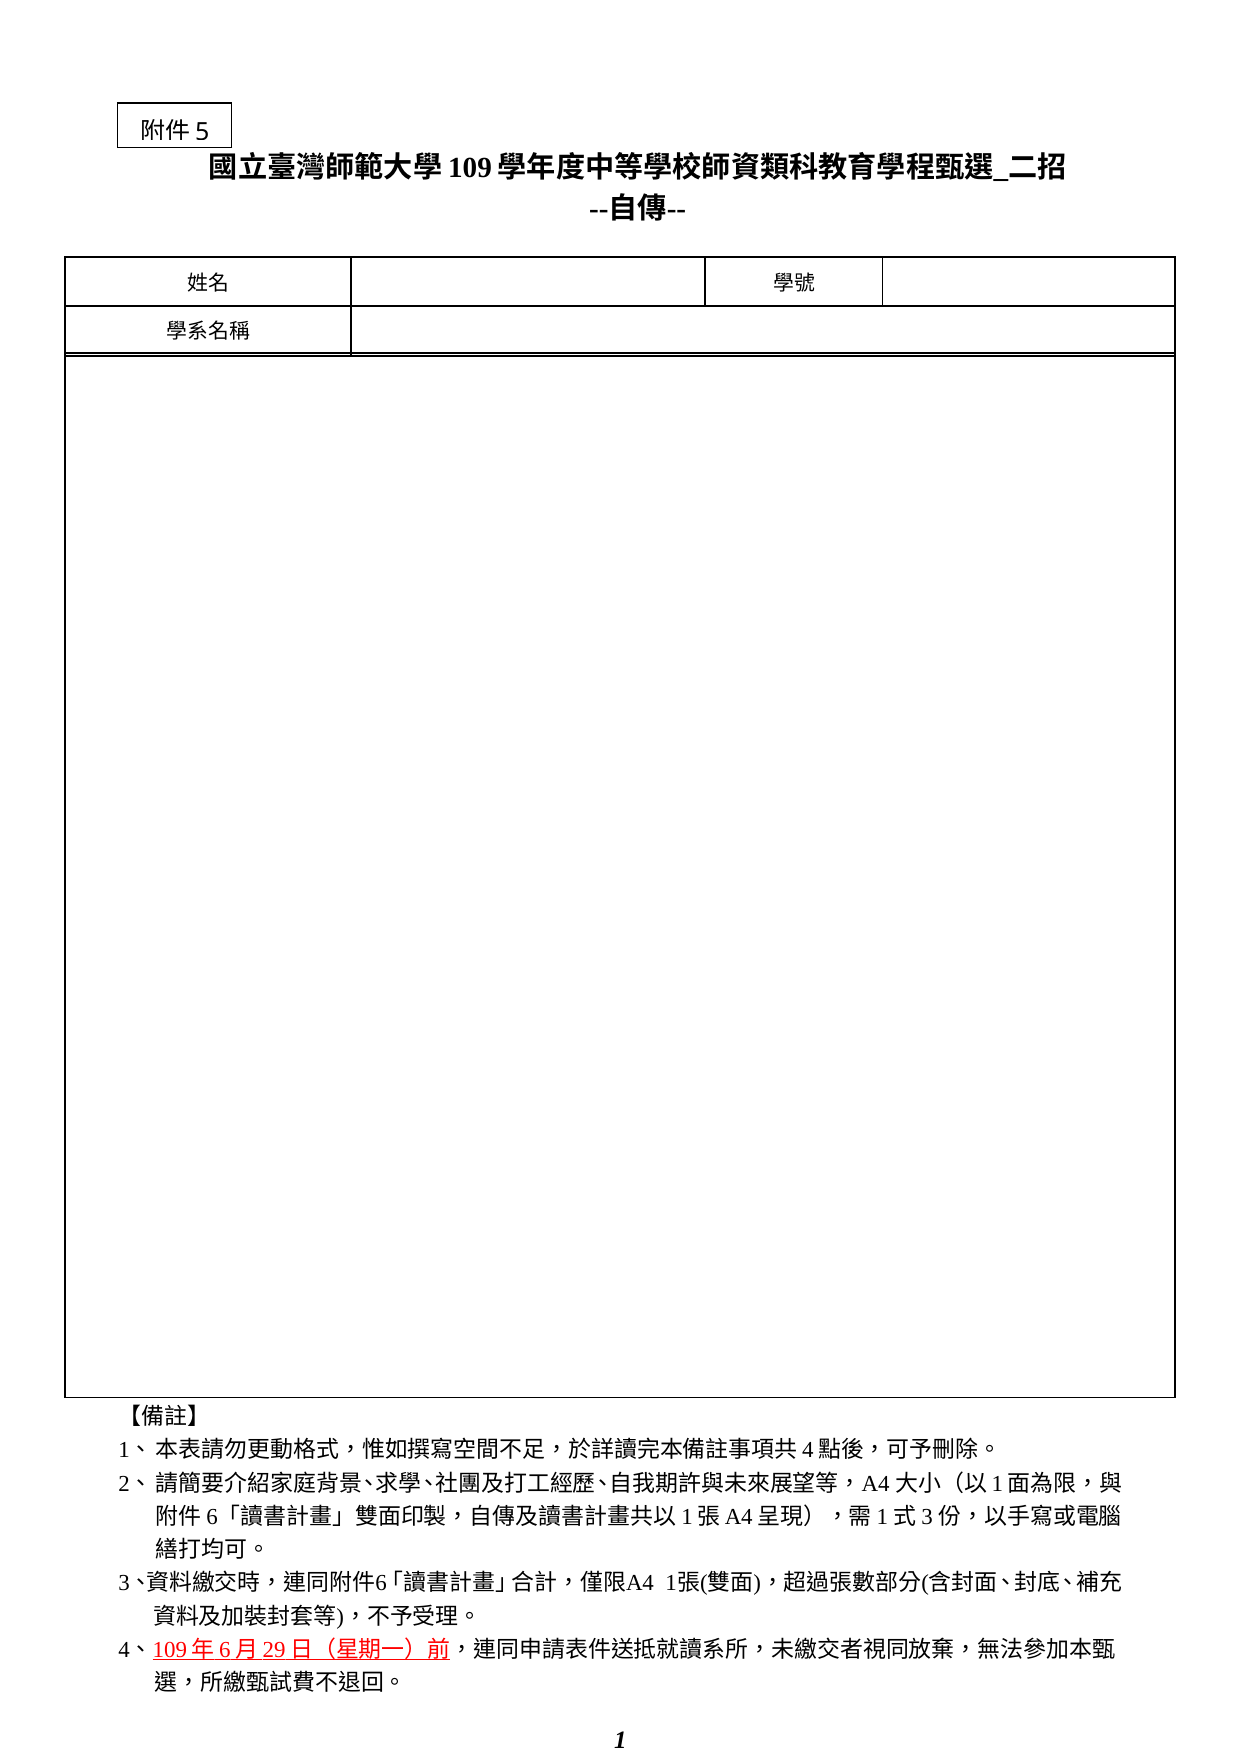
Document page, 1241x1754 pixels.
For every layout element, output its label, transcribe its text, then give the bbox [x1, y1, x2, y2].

table_header 姓名 [66, 258, 350, 305]
text 【備註】 [118, 1398, 1122, 1431]
table_header [352, 258, 704, 305]
table_cell [66, 357, 1174, 1397]
text 附件5 [133, 111, 216, 139]
list 本表請勿更動格式，惟如撰寫空間不足，於詳讀完本備註事項共4點後，可予刪除。 [118, 1431, 1122, 1464]
table_cell [352, 307, 1174, 352]
text 3、資料繳交時，連同附件6「讀書計畫」合計，僅限A4 1張(雙面)，超過張數部分(含封面、封底、補充資料及加裝封套等)，不予受理。 [118, 1564, 1122, 1631]
list 請簡要介紹家庭背景、求學、社團及打工經歷、自我期許與未來展望等，A4 大小（以1面為限，與附件6「讀書計畫」雙面印製，自傳及讀書計畫共以1張A4呈現），需1 式3 份，以手寫或電腦繕打均可。 [118, 1464, 1122, 1564]
text [118, 104, 231, 147]
table_header 學號 [706, 258, 882, 305]
table_cell 學系名稱 [66, 307, 350, 352]
table_header [883, 258, 1174, 305]
text --自傳-- [118, 186, 1157, 227]
text 國立臺灣師範大學109學年度中等學校師資類科教育學程甄選­_二招 [118, 144, 1157, 186]
text 4、109年6月29日（星期一）前，連同申請表件送抵就讀系所，未繳交者視同放棄，無法參加本甄選，所繳甄試費不退回。 [118, 1631, 1122, 1697]
